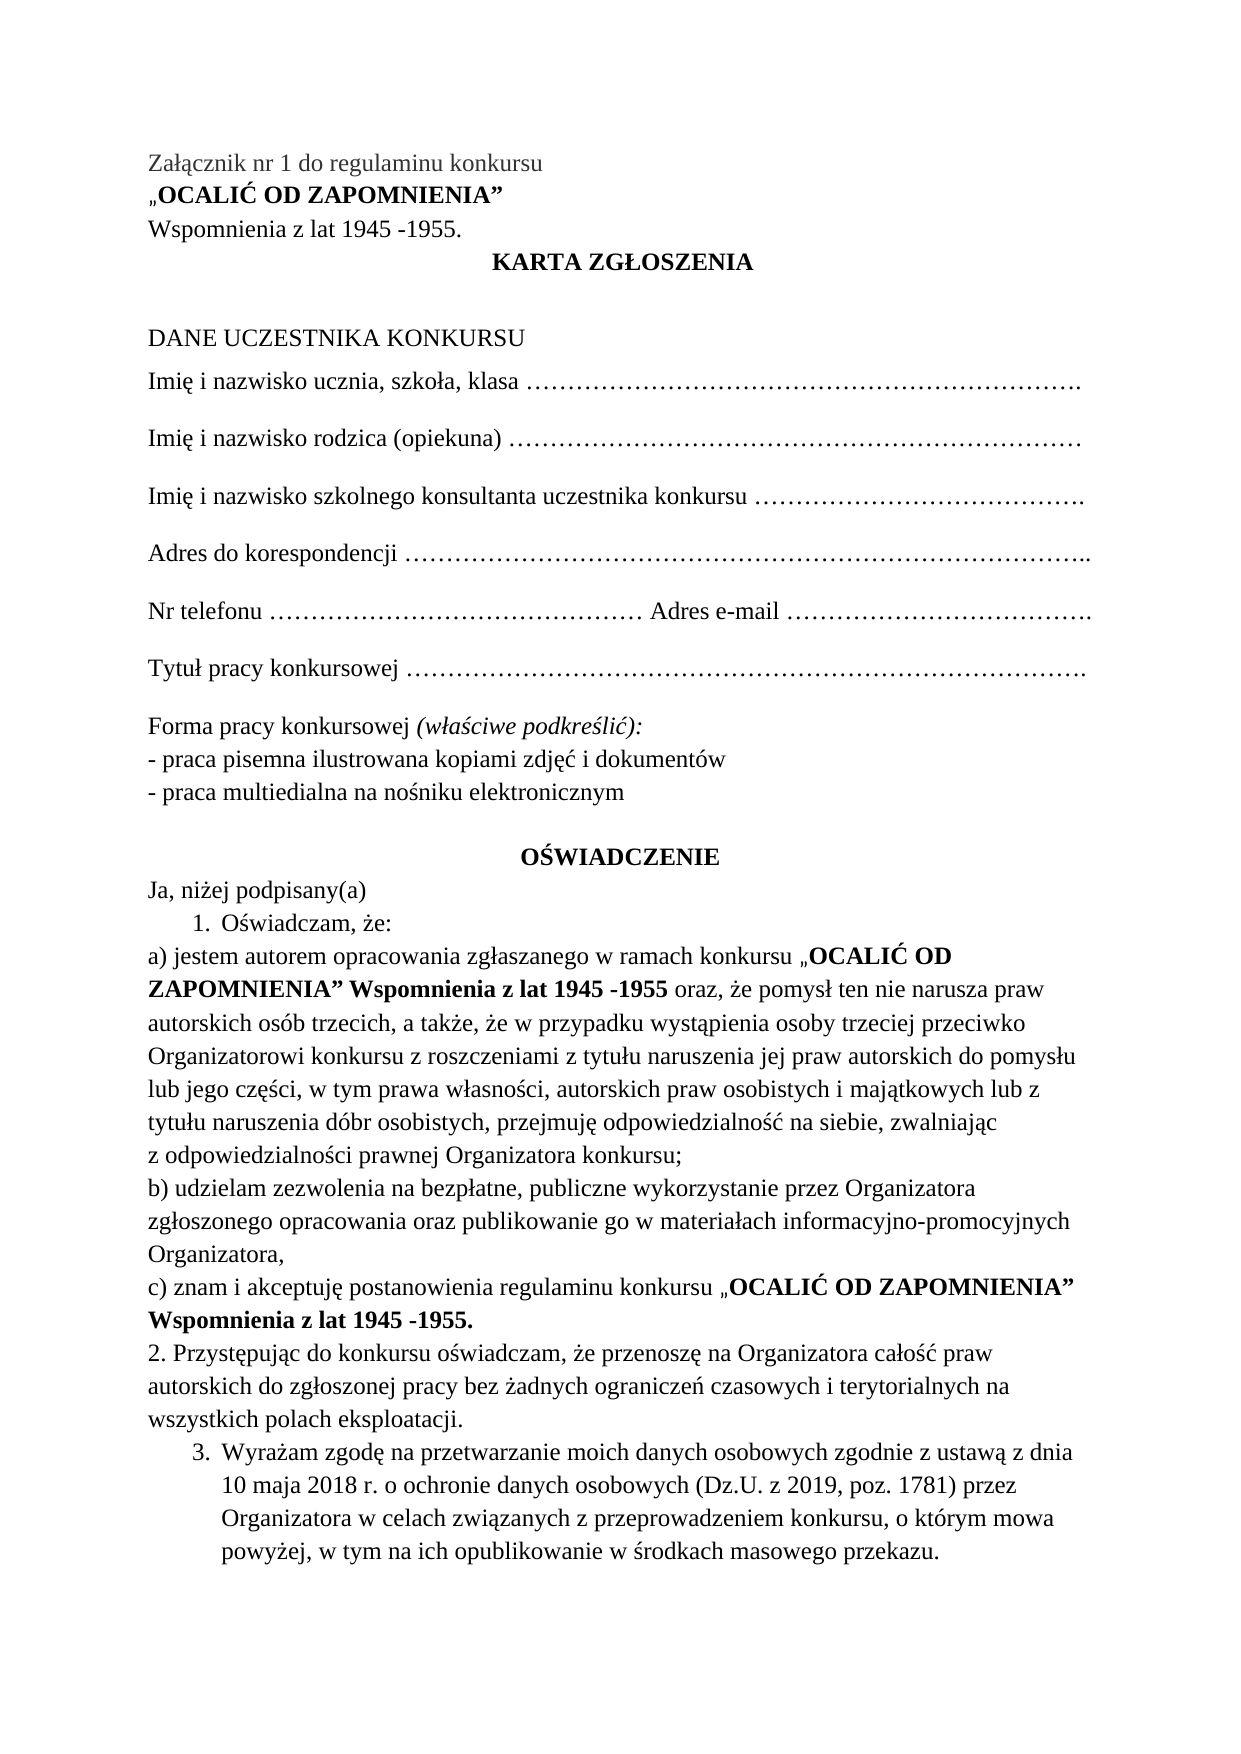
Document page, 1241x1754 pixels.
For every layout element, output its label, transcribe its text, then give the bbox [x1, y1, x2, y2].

text Załącznik nr 1 do regulaminu konkursu [148, 148, 1093, 176]
text b) udzielam zezwolenia na bezpłatne, publiczne wykorzystanie przez Organizatora zgłoszonego opracowania oraz publikowanie go w materiałach informacyjno-promocyjnych Organizatora, [148, 1173, 1093, 1268]
text OŚWIADCZENIE [148, 842, 1093, 871]
text Forma pracy konkursowej (właściwe podkreślić): [148, 711, 1093, 739]
text Imię i nazwisko rodzica (opiekuna) …………………………………………………………… [148, 423, 1093, 452]
text Imię i nazwisko szkolnego konsultanta uczestnika konkursu …………………………………. [148, 481, 1093, 509]
text - praca pisemna ilustrowana kopiami zdjęć i dokumentów [148, 744, 1093, 773]
list Oświadczam, że: [192, 908, 1093, 937]
text 2. Przystępując do konkursu oświadczam, że przenoszę na Organizatora całość praw autorskich do zgłoszonej pracy bez żadnych ograniczeń czasowych i terytorialnych na wszystkich polach eksploatacji. [148, 1338, 1093, 1433]
text DANE UCZESTNIKA KONKURSU [148, 323, 1093, 351]
text Imię i nazwisko ucznia, szkoła, klasa …………………………………………………………. [148, 366, 1093, 394]
text - praca multiedialna na nośniku elektronicznym [148, 777, 1093, 806]
text a) jestem autorem opracowania zgłaszanego w ramach konkursu „OCALIĆ OD ZAPOMNIENIA” Wspomnienia z lat 1945 -1955 oraz, że pomysł ten nie narusza praw autorskich osób trzecich, a także, że w przypadku wystąpienia osoby trzeciej przeciwko Organizatorowi konkursu z roszczeniami z tytułu naruszenia jej praw autorskich do pomysłu lub jego części, w tym prawa własności, autorskich praw osobistych i majątkowych lub z tytułu naruszenia dóbr osobistych, przejmuję odpowiedzialność na siebie, zwalniając z odpowiedzialności prawnej Organizatora konkursu; [148, 941, 1093, 1169]
text c) znam i akceptuję postanowienia regulaminu konkursu „OCALIĆ OD ZAPOMNIENIA” Wspomnienia z lat 1945 -1955. [148, 1272, 1093, 1334]
text KARTA ZGŁOSZENIA [148, 247, 1093, 276]
list Wyrażam zgodę na przetwarzanie moich danych osobowych zgodnie z ustawą z dnia 10 maja 2018 r. o ochronie danych osobowych (Dz.U. z 2019, poz. 1781) przez Organizatora w celach związanych z przeprowadzeniem konkursu, o którym mowa powyżej, w tym na ich opublikowanie w środkach masowego przekazu. [192, 1437, 1093, 1565]
text Ja, niżej podpisany(a) [148, 875, 1093, 904]
text Adres do korespondencji ……………………………………………………………………….. [148, 538, 1093, 567]
text Wspomnienia z lat 1945 -1955. [148, 214, 1093, 243]
text „OCALIĆ OD ZAPOMNIENIA” [148, 181, 1093, 210]
text Nr telefonu ……………………………………… Adres e-mail ………………………………. [148, 596, 1093, 624]
text Tytuł pracy konkursowej ………………………………………………………………………. [148, 653, 1093, 682]
